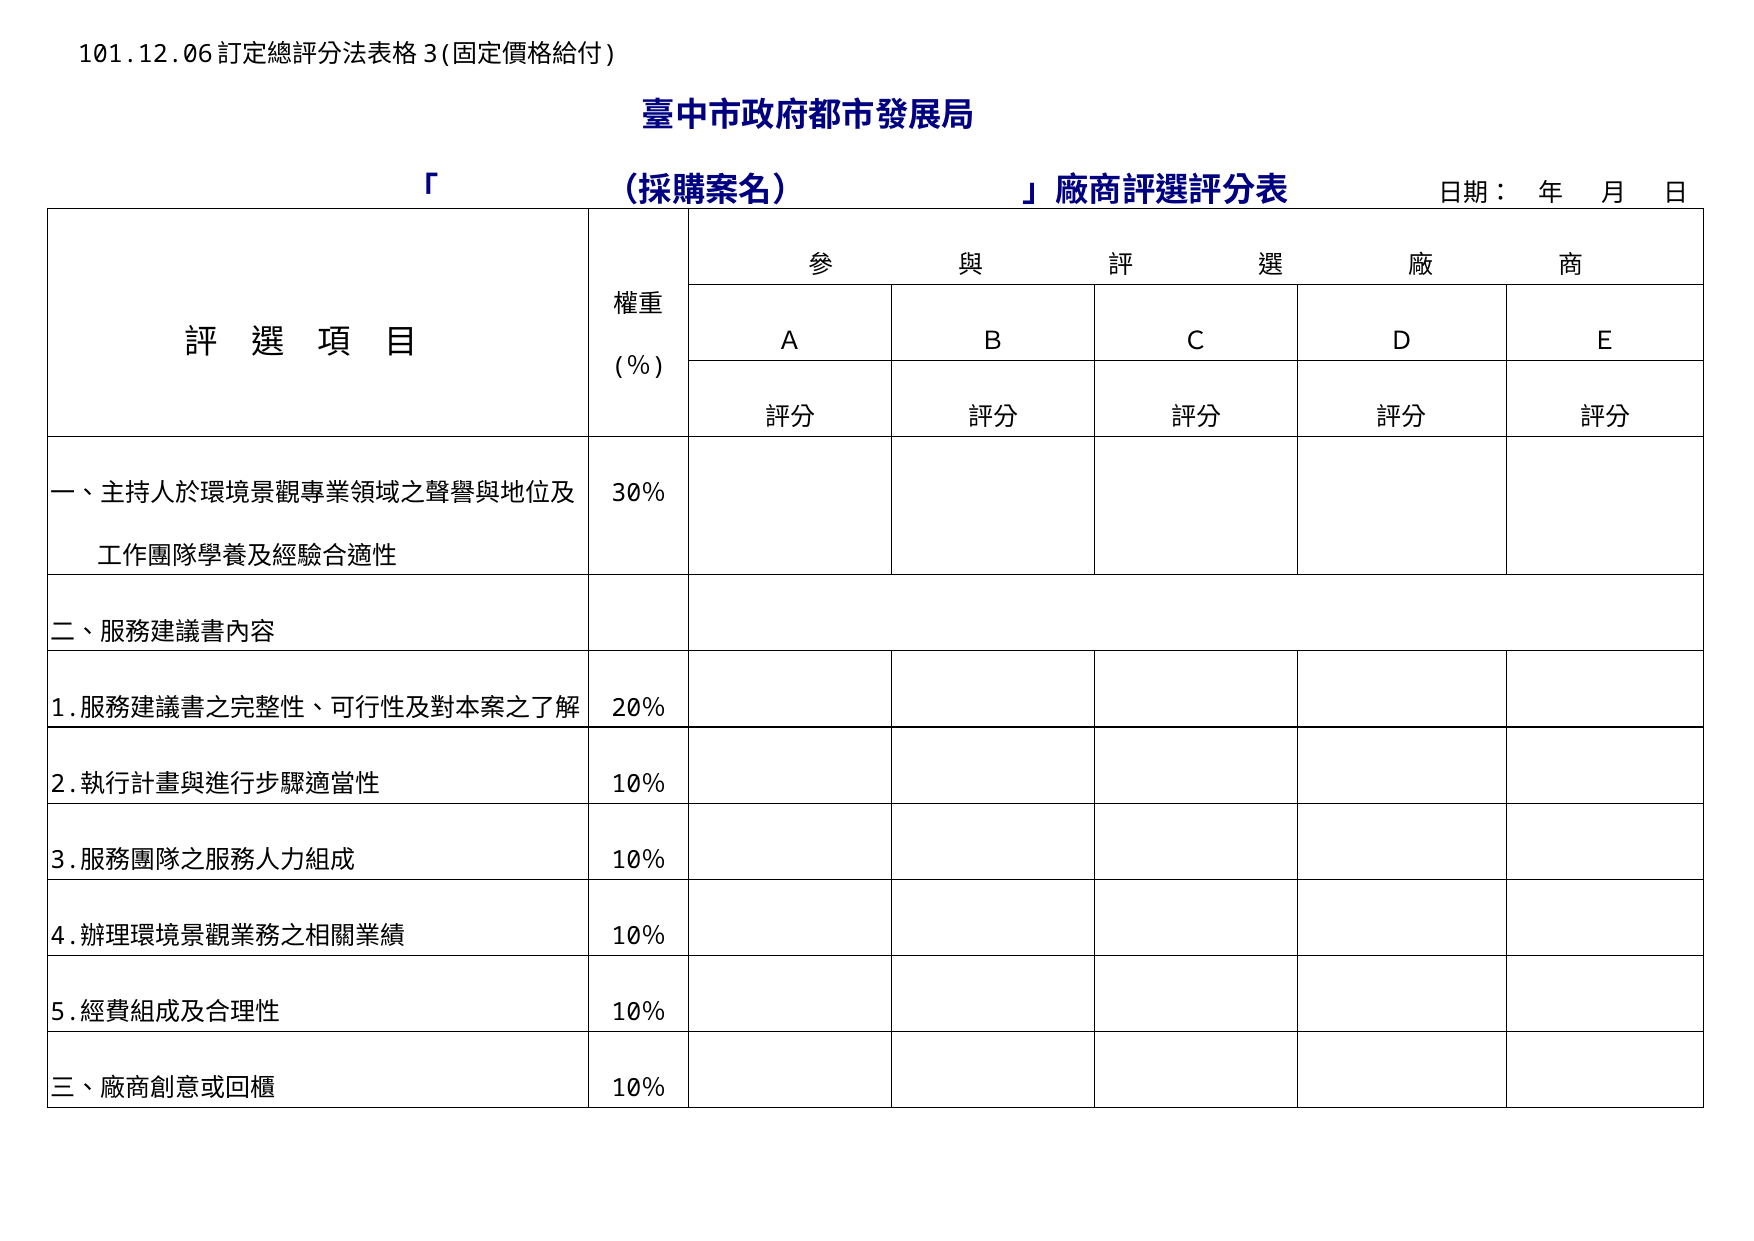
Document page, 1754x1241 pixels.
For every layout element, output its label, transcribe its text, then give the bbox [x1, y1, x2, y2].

table_cell 10％ [589, 880, 688, 954]
table_cell [1095, 651, 1297, 726]
table_header 參 與 評 選 廠 商 [689, 209, 1703, 284]
table_cell [1298, 880, 1506, 954]
text 101.12.06訂定總評分法表格3(固定價格給付) [78, 33, 627, 69]
table_cell 3.服務團隊之服務人力組成 [48, 804, 588, 878]
table_cell [1298, 437, 1506, 574]
table_cell [1507, 728, 1703, 802]
table_cell [1507, 880, 1703, 954]
table_cell Ｄ [1298, 285, 1506, 360]
table_cell 2.執行計畫與進行步驟適當性 [48, 728, 588, 802]
table_cell 評分 [1507, 361, 1703, 436]
table_header 權重 (％) [589, 209, 688, 436]
table_cell Ｂ [892, 285, 1094, 360]
table_cell 評分 [689, 361, 891, 436]
table_cell Ｅ [1507, 285, 1703, 360]
table_cell [1507, 651, 1703, 726]
table_cell [1095, 956, 1297, 1031]
table_cell [892, 880, 1094, 954]
text 「 （採購案名） 」廠商評選評分表 日期： 年 月 日 [47, 145, 1707, 208]
table_cell [1507, 956, 1703, 1031]
table_cell [1507, 437, 1703, 574]
table_cell [689, 651, 891, 726]
table_cell [892, 804, 1094, 878]
table_cell [1095, 728, 1297, 802]
table_cell 二、服務建議書內容 [48, 575, 588, 650]
table_cell [689, 575, 1703, 650]
table_cell [1298, 1032, 1506, 1107]
table_cell [589, 575, 688, 650]
table_cell 30％ [589, 437, 688, 574]
table_cell [689, 728, 891, 802]
table_cell [892, 1032, 1094, 1107]
table_cell [1095, 880, 1297, 954]
table_cell 20％ [589, 651, 688, 726]
table_header 評 選 項 目 [48, 209, 588, 436]
table_cell [689, 956, 891, 1031]
table_cell [689, 804, 891, 878]
table_cell [1298, 651, 1506, 726]
table_cell [1095, 1032, 1297, 1107]
text 臺中市政府都市發展局 [47, 26, 1707, 133]
table_cell [689, 437, 891, 574]
table_cell 評分 [1095, 361, 1297, 436]
table_cell [689, 1032, 891, 1107]
table_cell 5.經費組成及合理性 [48, 956, 588, 1031]
table_cell [689, 880, 891, 954]
table_cell Ａ [689, 285, 891, 360]
table_cell [1507, 1032, 1703, 1107]
table_cell 10％ [589, 804, 688, 878]
table_cell [892, 437, 1094, 574]
table_cell 10％ [589, 956, 688, 1031]
table_cell 10％ [589, 1032, 688, 1107]
table_cell [1298, 728, 1506, 802]
table_cell [892, 728, 1094, 802]
table_cell 4.辦理環境景觀業務之相關業績 [48, 880, 588, 954]
table_cell 一、主持人於環境景觀專業領域之聲譽與地位及工作團隊學養及經驗合適性 [48, 437, 588, 574]
table_cell [1095, 437, 1297, 574]
table_cell [892, 651, 1094, 726]
table_cell [892, 956, 1094, 1031]
table_cell 三、廠商創意或回櫃 [48, 1032, 588, 1107]
table_cell 評分 [892, 361, 1094, 436]
table_cell [1095, 804, 1297, 878]
table_cell 10％ [589, 728, 688, 802]
table_cell [1298, 804, 1506, 878]
table_cell 評分 [1298, 361, 1506, 436]
table_cell 1.服務建議書之完整性、可行性及對本案之了解 [48, 651, 588, 726]
table_cell [1507, 804, 1703, 878]
table_cell [1298, 956, 1506, 1031]
table_cell Ｃ [1095, 285, 1297, 360]
